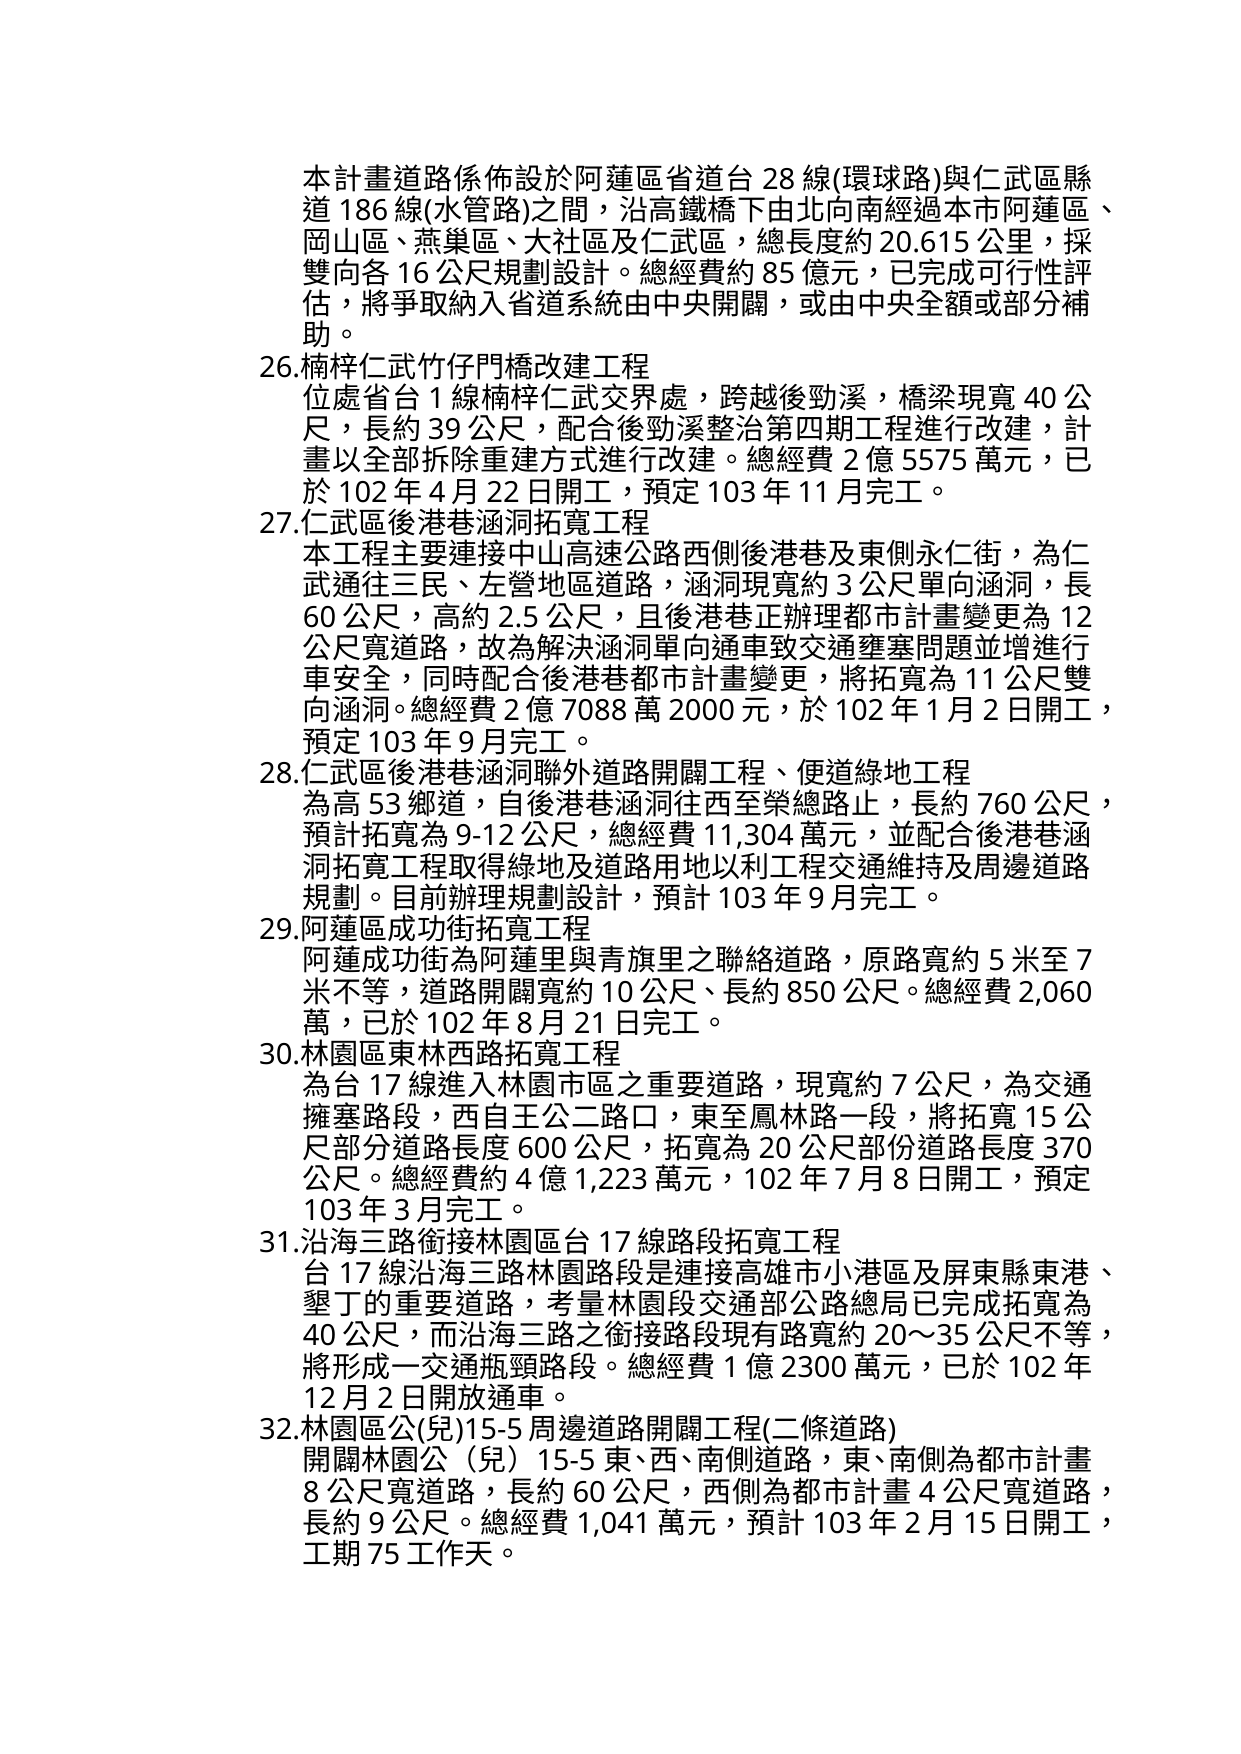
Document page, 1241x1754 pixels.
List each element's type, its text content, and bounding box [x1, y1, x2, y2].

text 台17線沿海三路林園路段是連接高雄市小港區及屏東縣東港、墾丁的重要道路，考量林園段交通部公路總局已完成拓寬為40公尺，而沿海三路之銜接路段現有路寬約20～35公尺不等，將形成一交通瓶頸路段。總經費1億2300萬元，已於102年12月2日開放通車。 [303, 1258, 1092, 1414]
text 29.阿蓮區成功街拓寬工程 [259, 914, 1092, 946]
text 為台17線進入林園市區之重要道路，現寬約7公尺，為交通擁塞路段，西自王公二路口，東至鳳林路一段，將拓寬15公尺部分道路長度600公尺，拓寬為20公尺部份道路長度370公尺。總經費約4億1,223萬元，102年7月8日開工，預定103年3月完工。 [303, 1071, 1092, 1227]
text 為高53鄉道，自後港巷涵洞往西至榮總路止，長約760公尺，預計拓寬為9-12公尺，總經費11,304萬元，並配合後港巷涵洞拓寛工程取得綠地及道路用地以利工程交通維持及周邊道路規劃。目前辦理規劃設計，預計103年9月完工。 [303, 789, 1092, 914]
text 27.仁武區後港巷涵洞拓寬工程 [259, 508, 1092, 539]
text 本工程主要連接中山高速公路西側後港巷及東側永仁街，為仁武通往三民、左營地區道路，涵洞現寬約3公尺單向涵洞，長60公尺，高約2.5公尺，且後港巷正辦理都市計畫變更為12公尺寬道路，故為解決涵洞單向通車致交通壅塞問題並增進行車安全，同時配合後港巷都市計畫變更，將拓寬為11公尺雙向涵洞。總經費2億7088萬2000元，於102年1月2日開工，預定103年9月完工。 [303, 539, 1092, 758]
text 32.林園區公(兒)15-5周邊道路開闢工程(二條道路) [259, 1414, 1092, 1446]
text 28.仁武區後港巷涵洞聯外道路開闢工程、便道綠地工程 [259, 758, 1092, 789]
text 阿蓮成功街為阿蓮里與青旗里之聯絡道路，原路寬約5米至7米不等，道路開闢寬約10公尺、長約850公尺。總經費2,060萬，已於102年8月21日完工。 [303, 946, 1092, 1039]
text 本計畫道路係佈設於阿蓮區省道台28線(環球路)與仁武區縣道186線(水管路)之間，沿高鐵橋下由北向南經過本市阿蓮區、岡山區、燕巢區、大社區及仁武區，總長度約20.615公里，採雙向各16公尺規劃設計。總經費約85億元，已完成可行性評估，將爭取納入省道系統由中央開闢，或由中央全額或部分補助。 [303, 164, 1092, 352]
text 開闢林園公（兒）15-5 東、西、南側道路，東、南側為都市計畫8公尺寬道路，長約60公尺，西側為都市計畫4公尺寬道路，長約9公尺。總經費1,041萬元，預計103年2月15日開工，工期75工作天。 [303, 1446, 1092, 1571]
text 位處省台1線楠梓仁武交界處，跨越後勁溪，橋梁現寬40公尺，長約39公尺，配合後勁溪整治第四期工程進行改建，計畫以全部拆除重建方式進行改建。總經費2億5575萬元，已於102年4月22日開工，預定103年11月完工。 [303, 383, 1092, 508]
text 30.林園區東林西路拓寬工程 [259, 1039, 1092, 1071]
text 26.楠梓仁武竹仔門橋改建工程 [259, 352, 1092, 383]
text 31.沿海三路銜接林園區台17線路段拓寬工程 [259, 1227, 1092, 1258]
